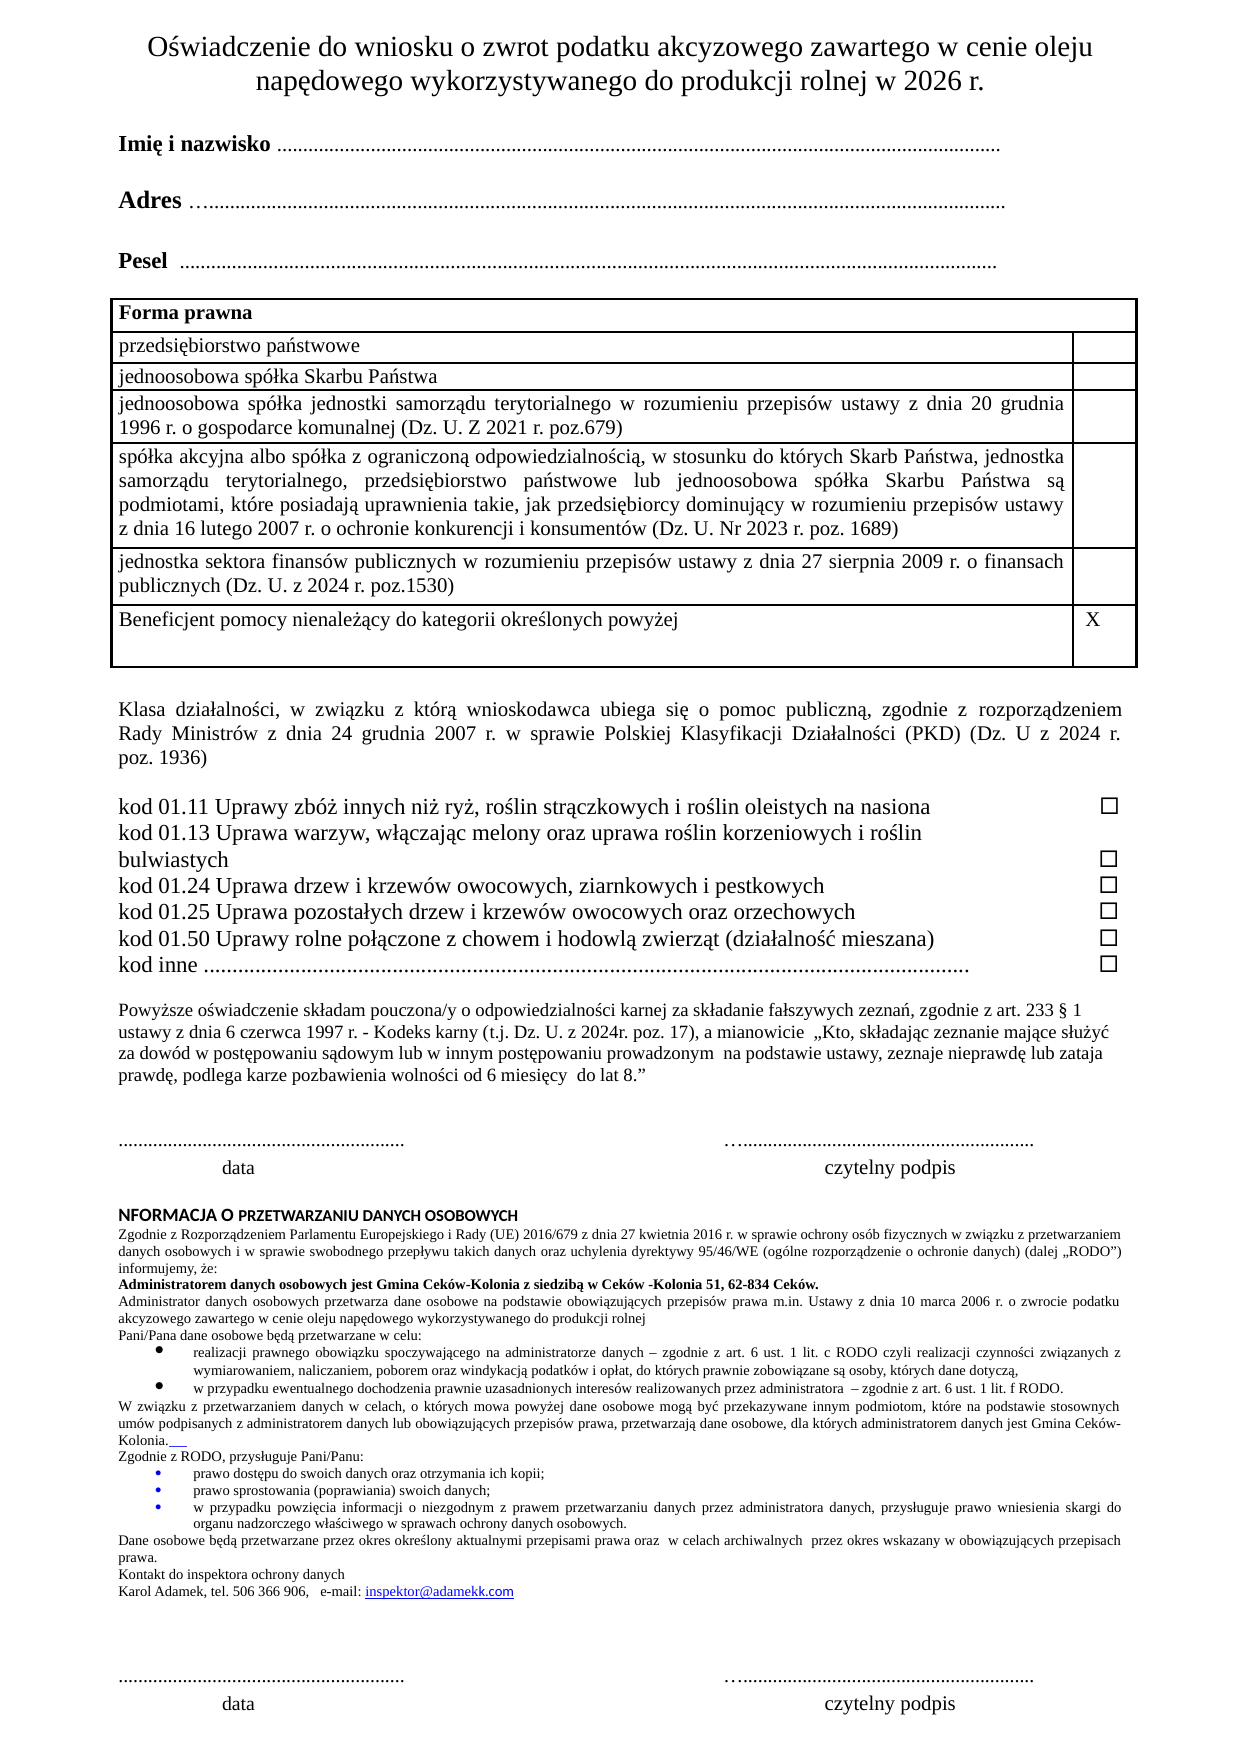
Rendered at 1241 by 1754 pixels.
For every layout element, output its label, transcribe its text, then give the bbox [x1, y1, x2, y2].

text Dane osobowe będą przetwarzane przez okres określony aktualnymi przepisami prawa oraz w celach archiwalnych przez okres wskazany w obowiązujących przepisach prawa. [118, 1532, 1122, 1566]
text kod 01.50 Uprawy rolne połączone z chowem i hodowlą zwierząt (działalność mieszana)  [118, 925, 1122, 951]
text Pani/Pana dane osobowe będą przetwarzane w celu: [118, 1326, 1122, 1343]
table_cell Beneficjent pomocy nienależący do kategorii określonych powyżej [113, 606, 1072, 666]
table_cell [1074, 333, 1135, 362]
text Zgodnie z Rozporządzeniem Parlamentu Europejskiego i Rady (UE) 2016/679 z dnia 27 kwietnia 2016 r. w sprawie ochrony osób fizycznych w związku z przetwarzaniem danych osobowych i w sprawie swobodnego przepływu takich danych oraz uchylenia dyrektywy 95/46/WE (ogólne rozporządzenie o ochronie danych) (dalej „RODO”) informujemy, że: [118, 1226, 1122, 1276]
text data czytelny podpis [118, 1151, 1122, 1180]
table_cell spółka akcyjna albo spółka z ograniczoną odpowiedzialnością, w stosunku do których Skarb Państwa, jednostka samorządu terytorialnego, przedsiębiorstwo państwowe lub jednoosobowa spółka Skarbu Państwa są podmiotami, które posiadają uprawnienia takie, jak przedsiębiorcy dominujący w rozumieniu przepisów ustawy z dnia 16 lutego 2007 r. o ochronie konkurencji i konsumentów (Dz. U. Nr 2023 r. poz. 1689) [113, 444, 1072, 547]
text .......................................................... …........................................................... [118, 1128, 1122, 1151]
table_cell [1074, 549, 1135, 604]
text Klasa działalności, w związku z którą wnioskodawca ubiega się o pomoc publiczną, zgodnie z rozporządzeniem Rady Ministrów z dnia 24 grudnia 2007 r. w sprawie Polskiej Klasyfikacji Działalności (PKD) (Dz. U z 2024 r. poz. 1936) [118, 697, 1122, 769]
text Adres …......................................................................................................................................................... [118, 185, 1122, 214]
table_cell jednostka sektora finansów publicznych w rozumieniu przepisów ustawy z dnia 27 sierpnia 2009 r. o finansach publicznych (Dz. U. z 2024 r. poz.1530) [113, 549, 1072, 604]
text kod 01.11 Uprawy zbóż innych niż ryż, roślin strączkowych i roślin oleistych na nasiona  [118, 793, 1122, 819]
table_cell [1074, 364, 1135, 389]
table_cell jednoosobowa spółka Skarbu Państwa [113, 364, 1072, 389]
text NFORMACJA O PRZETWARZANIU DANYCH OSOBOWYCH [118, 1180, 1122, 1226]
list realizacji prawnego obowiązku spoczywającego na administratorze danych – zgodnie z art. 6 ust. 1 lit. c RODO czyli realizacji czynności związanych z wymiarowaniem, naliczaniem, poborem oraz windykacją podatków i opłat, do których prawnie zobowiązane są osoby, których dane dotyczą, [156, 1343, 1122, 1379]
list prawo sprostowania (poprawiania) swoich danych; [156, 1482, 1122, 1498]
text kod 01.25 Uprawa pozostałych drzew i krzewów owocowych oraz orzechowych  [118, 898, 1122, 925]
text kod inne ......................................................................................................................................  [118, 951, 1122, 977]
text Oświadczenie do wniosku o zwrot podatku akcyzowego zawartego w cenie oleju napędowego wykorzystywanego do produkcji rolnej w 2026 r. [118, 29, 1122, 97]
text Administratorem danych osobowych jest Gmina Ceków-Kolonia z siedzibą w Ceków -Kolonia 51, 62-834 Ceków. [118, 1276, 1122, 1293]
text Powyższe oświadczenie składam pouczona/y o odpowiedzialności karnej za składanie fałszywych zeznań, zgodnie z art. 233 § 1 ustawy z dnia 6 czerwca 1997 r. - Kodeks karny (t.j. Dz. U. z 2024r. poz. 17), a mianowicie „Kto, składając zeznanie mające służyć za dowód w postępowaniu sądowym lub w innym postępowaniu prowadzonym na podstawie ustawy, zeznaje nieprawdę lub zataja prawdę, podlega karze pozbawienia wolności od 6 miesięcy do lat 8.” [118, 999, 1122, 1085]
text data czytelny podpis [118, 1687, 1122, 1715]
table_cell przedsiębiorstwo państwowe [113, 333, 1072, 362]
list w przypadku ewentualnego dochodzenia prawnie uzasadnionych interesów realizowanych przez administratora – zgodnie z art. 6 ust. 1 lit. f RODO. [156, 1379, 1122, 1398]
text kod 01.24 Uprawa drzew i krzewów owocowych, ziarnkowych i pestkowych  [118, 872, 1122, 898]
list prawo dostępu do swoich danych oraz otrzymania ich kopii; [156, 1465, 1122, 1482]
text W związku z przetwarzaniem danych w celach, o których mowa powyżej dane osobowe mogą być przekazywane innym podmiotom, które na podstawie stosownych umów podpisanych z administratorem danych lub obowiązujących przepisów prawa, przetwarzają dane osobowe, dla których administratorem danych jest Gmina Ceków-Kolonia. [118, 1398, 1122, 1448]
text .......................................................... …........................................................... [118, 1664, 1122, 1687]
list w przypadku powzięcia informacji o niezgodnym z prawem przetwarzaniu danych przez administratora danych, przysługuje prawo wniesienia skargi do organu nadzorczego właściwego w sprawach ochrony danych osobowych. [156, 1498, 1122, 1532]
text Pesel ............................................................................................................................................................. [118, 248, 1122, 274]
text Karol Adamek, tel. 506 366 906, e-mail: inspektor@adamekk.com [118, 1582, 1122, 1600]
table_cell [1074, 391, 1135, 442]
table_header Forma prawna [113, 300, 1135, 331]
text Kontakt do inspektora ochrony danych [118, 1566, 1122, 1582]
text Imię i nazwisko ........................................................................................................................................... [118, 130, 1122, 157]
text bulwiastych  [118, 846, 1122, 872]
table_cell [1074, 444, 1135, 547]
text Zgodnie z RODO, przysługuje Pani/Panu: [118, 1448, 1122, 1465]
text kod 01.13 Uprawa warzyw, włączając melony oraz uprawa roślin korzeniowych i roślin [118, 819, 1122, 846]
table_cell jednoosobowa spółka jednostki samorządu terytorialnego w rozumieniu przepisów ustawy z dnia 20 grudnia 1996 r. o gospodarce komunalnej (Dz. U. Z 2021 r. poz.679) [113, 391, 1072, 442]
text Administrator danych osobowych przetwarza dane osobowe na podstawie obowiązujących przepisów prawa m.in. Ustawy z dnia 10 marca 2006 r. o zwrocie podatku akcyzowego zawartego w cenie oleju napędowego wykorzystywanego do produkcji rolnej [118, 1293, 1122, 1326]
table_cell X [1074, 606, 1135, 666]
